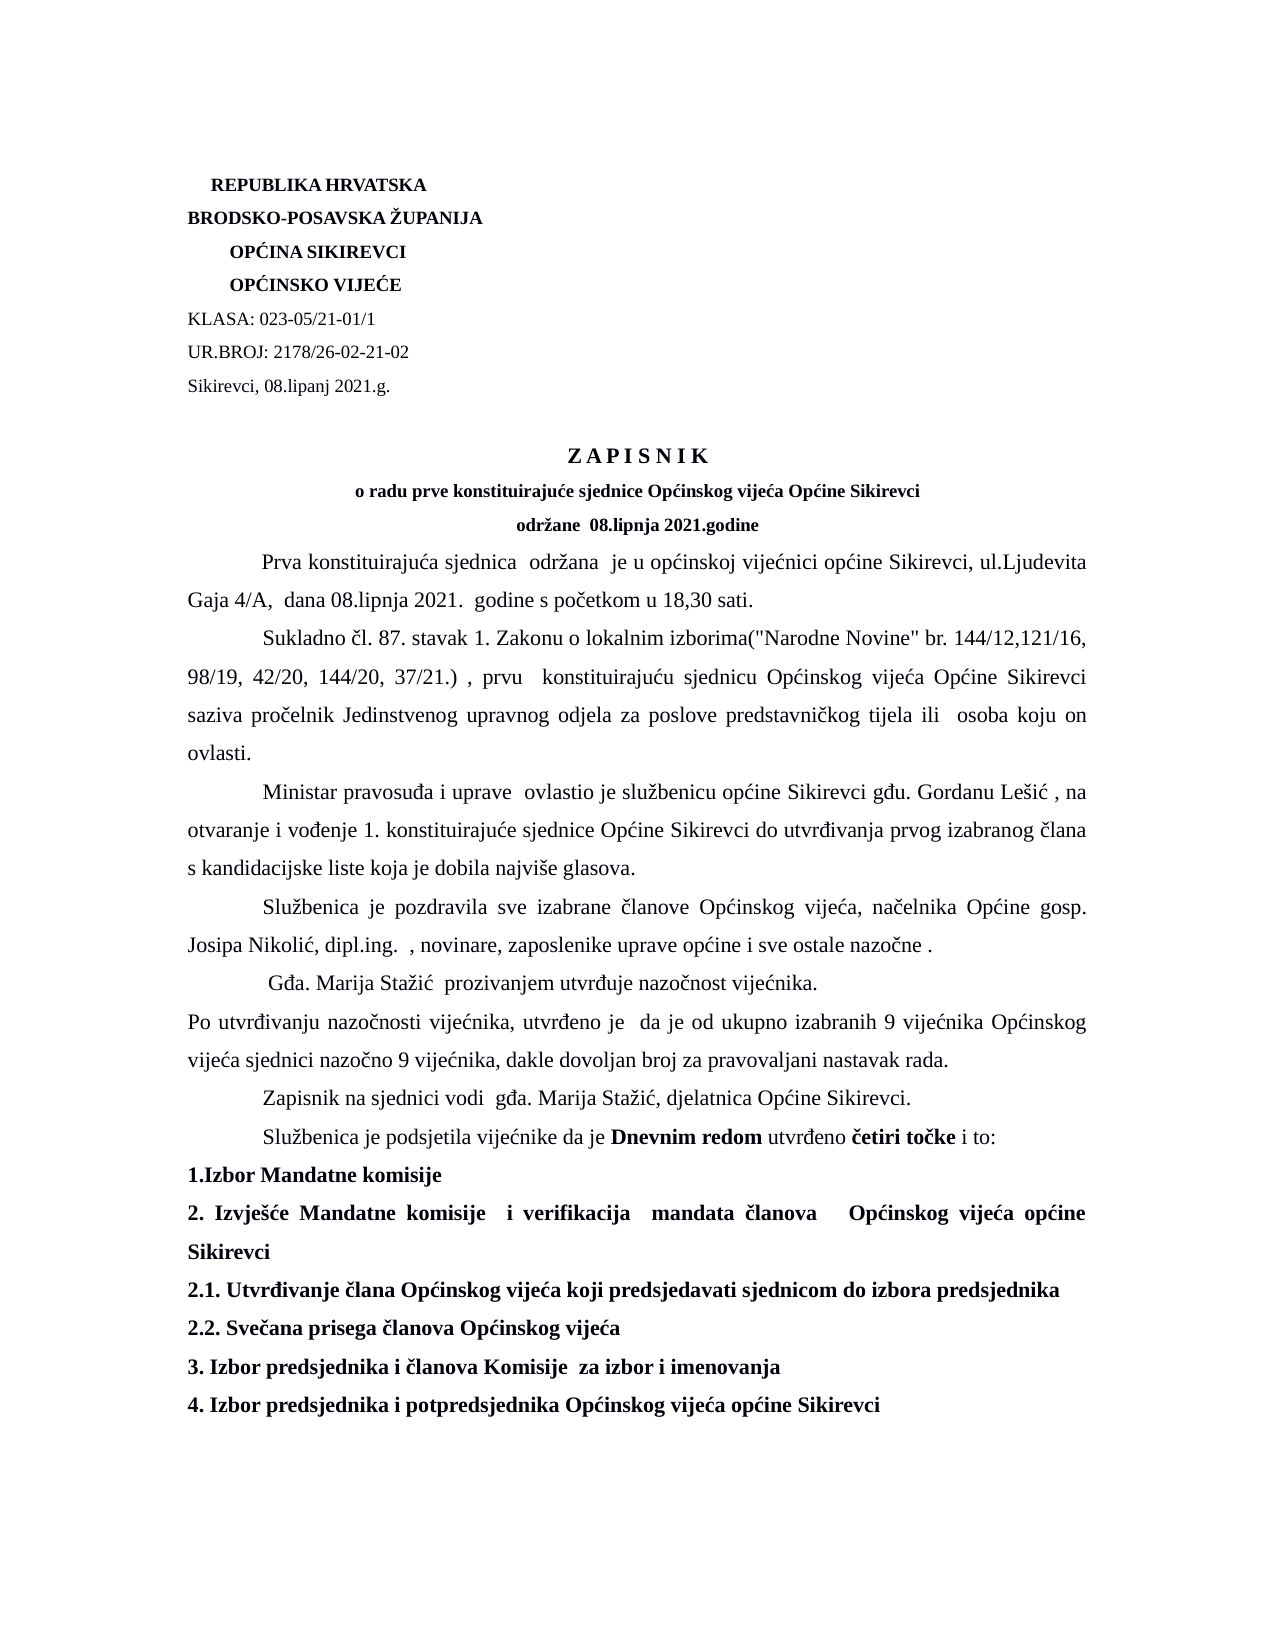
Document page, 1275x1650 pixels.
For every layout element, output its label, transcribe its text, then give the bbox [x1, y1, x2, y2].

text Službenica je podsjetila vijećnike da je Dnevnim redom utvrđeno četiri točke i to: [187, 1110, 1087, 1149]
text OPĆINSKO VIJEĆE [187, 262, 1087, 296]
text Sukladno čl. 87. stavak 1. Zakonu o lokalnim izborima("Narodne Novine" br. 144/12,121/16, 98/19, 42/20, 144/20, 37/21.) , prvu konstituirajuću sjednicu Općinskog vijeća Općine Sikirevci saziva pročelnik Jedinstvenog upravnog odjela za poslove predstavničkog tijela ili osoba koju on ovlasti. [187, 612, 1087, 765]
text Gđa. Marija Stažić prozivanjem utvrđuje nazočnost vijećnika. [187, 957, 1087, 995]
text Službenica je pozdravila sve izabrane članove Općinskog vijeća, načelnika Općine gosp. Josipa Nikolić, dipl.ing. , novinare, zaposlenike uprave općine i sve ostale nazočne . [187, 880, 1087, 957]
text OPĆINA SIKIREVCI [187, 229, 1087, 262]
text 2.1. Utvrđivanje člana Općinskog vijeća koji predsjedavati sjednicom do izbora predsjednika [187, 1264, 1087, 1302]
text održane 08.lipnja 2021.godine [187, 502, 1087, 535]
text Z A P I S N I K [187, 430, 1087, 468]
text UR.BROJ: 2178/26-02-21-02 [187, 329, 1087, 363]
text 3. Izbor predsjednika i članova Komisije za izbor i imenovanja [187, 1340, 1087, 1379]
text REPUBLIKA HRVATSKA [187, 162, 1087, 195]
text BRODSKO-POSAVSKA ŽUPANIJA [187, 195, 1087, 229]
text Ministar pravosuđa i uprave ovlastio je službenicu općine Sikirevci gđu. Gordanu Lešić , na otvaranje i vođenje 1. konstituirajuće sjednice Općine Sikirevci do utvrđivanja prvog izabranog člana s kandidacijske liste koja je dobila najviše glasova. [187, 765, 1087, 880]
text Po utvrđivanju nazočnosti vijećnika, utvrđeno je da je od ukupno izabranih 9 vijećnika Općinskog vijeća sjednici nazočno 9 vijećnika, dakle dovoljan broj za pravovaljani nastavak rada. [187, 995, 1087, 1072]
text KLASA: 023-05/21-01/1 [187, 296, 1087, 329]
text Prva konstituirajuća sjednica održana je u općinskoj vijećnici općine Sikirevci, ul.Ljudevita Gaja 4/A, dana 08.lipnja 2021. godine s početkom u 18,30 sati. [187, 535, 1087, 612]
text Sikirevci, 08.lipanj 2021.g. [187, 363, 1087, 396]
text 2.2. Svečana prisega članova Općinskog vijeća [187, 1302, 1087, 1340]
text 2. Izvješće Mandatne komisije i verifikacija mandata članova Općinskog vijeća općine Sikirevci [187, 1187, 1087, 1264]
text Zapisnik na sjednici vodi gđa. Marija Stažić, djelatnica Općine Sikirevci. [187, 1072, 1087, 1110]
text o radu prve konstituirajuće sjednice Općinskog vijeća Općine Sikirevci [187, 468, 1087, 502]
list Izbor Mandatne komisije [187, 1149, 1087, 1187]
text 4. Izbor predsjednika i potpredsjednika Općinskog vijeća općine Sikirevci [187, 1379, 1117, 1417]
